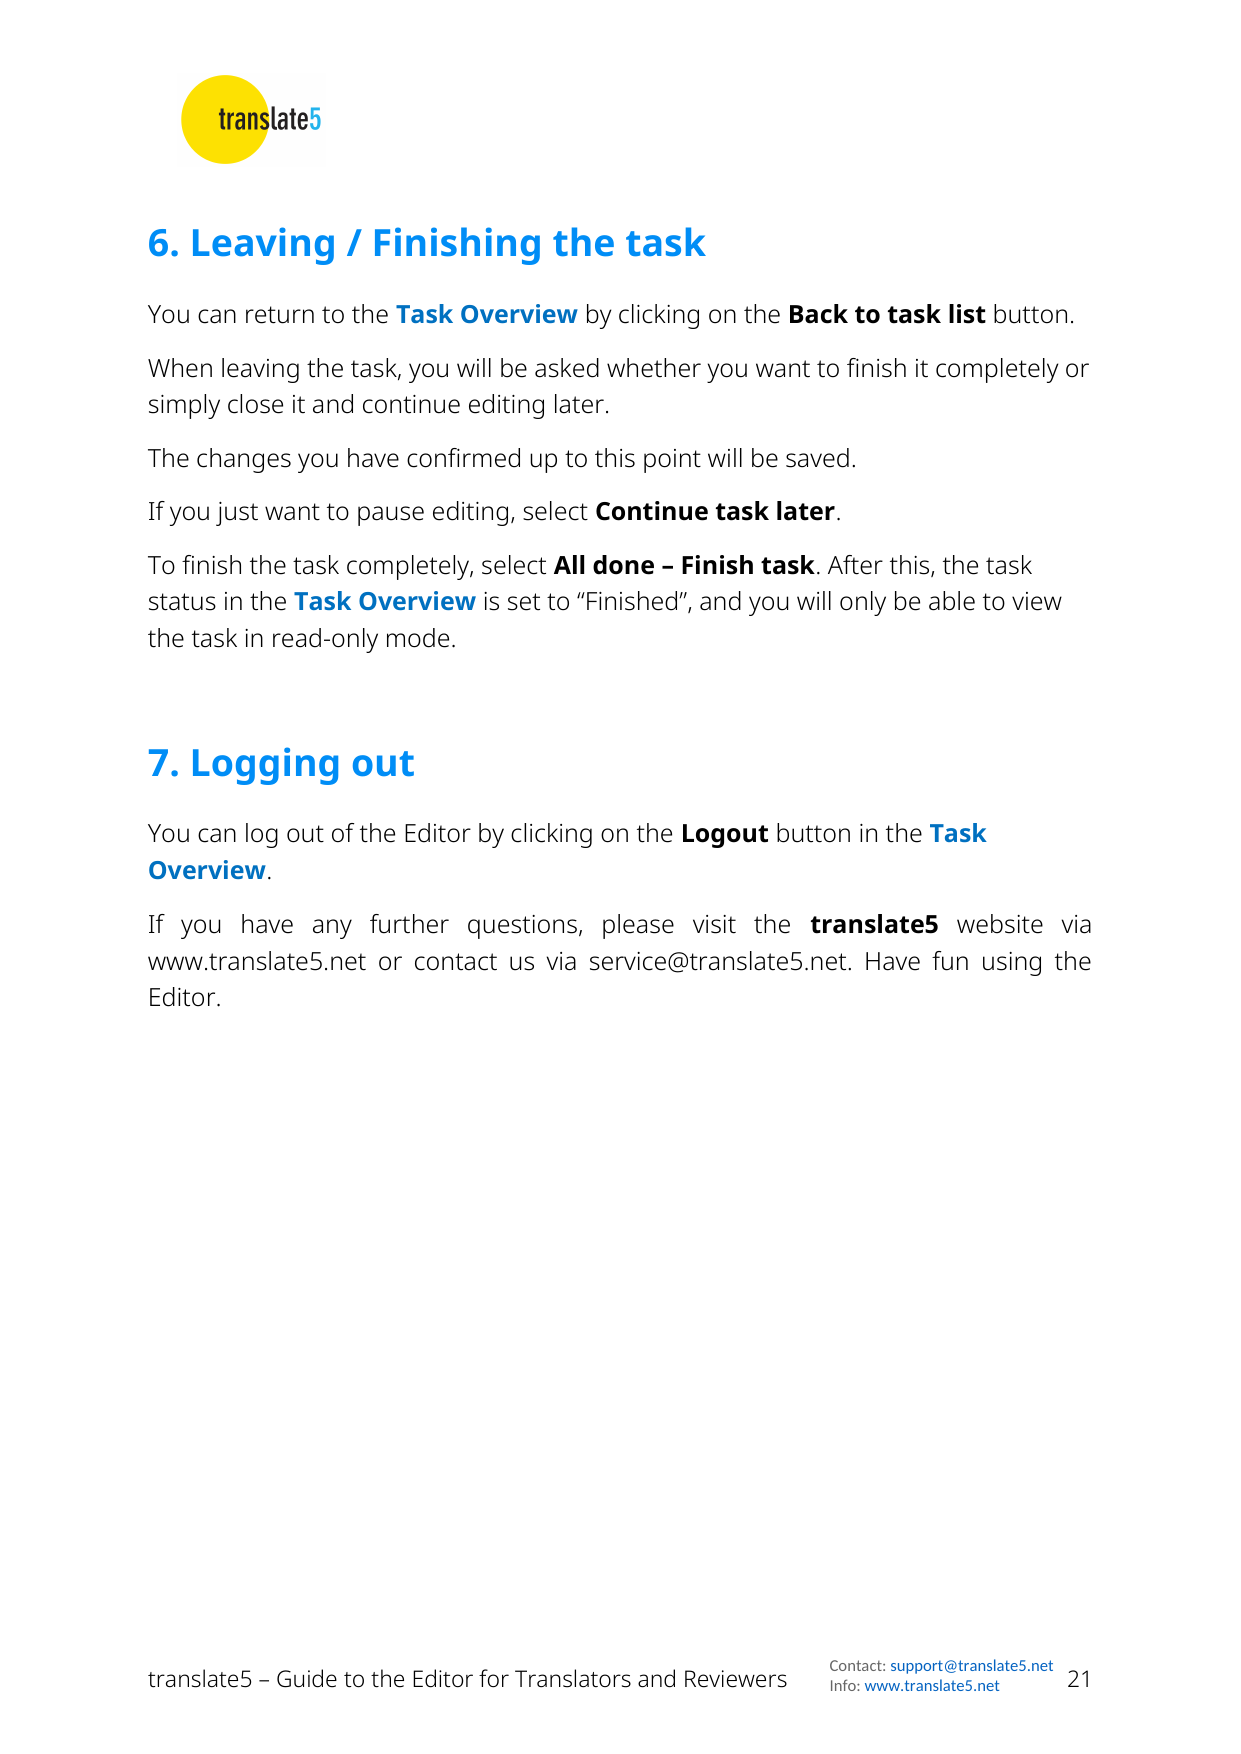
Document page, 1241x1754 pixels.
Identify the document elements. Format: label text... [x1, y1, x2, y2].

subtitle 7. Logging out [148, 736, 1093, 787]
text When leaving the task, you will be asked whether you want to finish it completely or simply close it and continue editing later. [148, 350, 1093, 421]
text To finish the task completely, select All done – Finish task. After this, the task status in the Task Overview is set to “Finished”, and you will only be able to view the task in read-only mode. [148, 547, 1093, 655]
subtitle 6. Leaving / Finishing the task [148, 217, 1093, 268]
text You can return to the Task Overview by clicking on the Back to task list button. [148, 297, 1093, 331]
text You can log out of the Editor by clicking on the Logout button in the Task Overview. [148, 816, 1093, 887]
text If you have any further questions, please visit the translate5 website via www.translate5.net or contact us via service@translate5.net. Have fun using the Editor. [148, 906, 1093, 1014]
text The changes you have confirmed up to this point will be saved. [148, 440, 1093, 474]
picture [177, 73, 326, 167]
text If you just want to pause editing, select Continue task later. [148, 494, 1093, 528]
